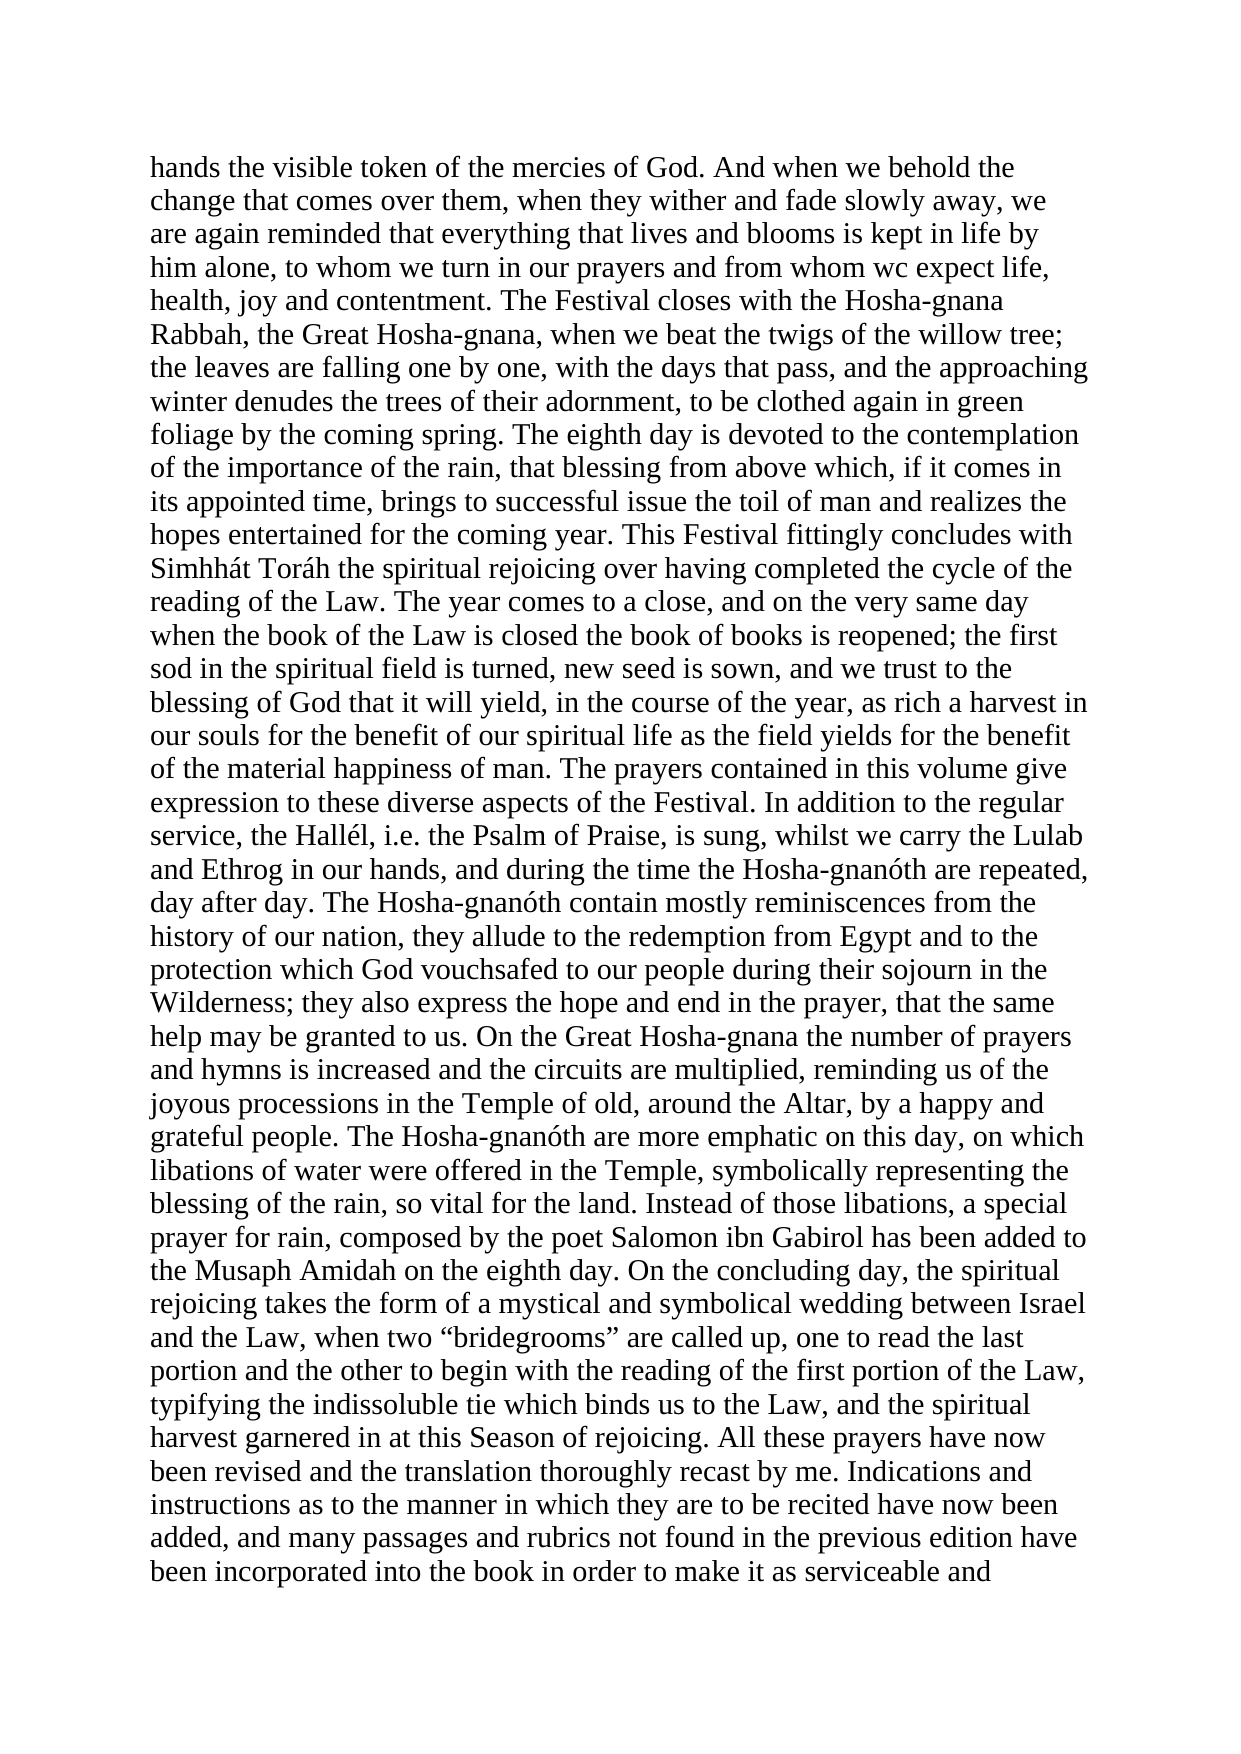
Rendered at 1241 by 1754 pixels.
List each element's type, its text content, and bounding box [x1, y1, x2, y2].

text PREFACE. This volume contains the prayers for the Festival of Succoth or Tabernacles, which we keep according to the Divine command (Lev. 23:34). This is one of the three great Festivals which every Israelite is bound to observe. It is intimately bound up with the national history and with the agricultural life of our people, and carries with it a profound lesson for our spiritual life. The Festival of Tabernacles חג הסכת is to remind us of the time which our forefathers spent in the Wilderness and of the life they led in tents or booths. Temporary abodes! and yet they proved sufficiently strong to protect them throughout those years of unsteady life until they reached the Land of Promise, for they were supported by the Divine Providence which, as our Sages tell us, surrounded them with clouds of glory. The Feast is also called חג האסיף, זמן שמחתנו the Feast of Ingathering, the season of joy at the close of the agricultural year, when the people gathered into their garners and winepresses the fruit that had ripened during the year. It made them rejoice in the abundant grace which God had granted them and at the visible sign of his protection and of his blessing. It taught them at the same time to remember, that without his assistance their labours would have been in vain, that unless the early and the latter rain had descended in due season the seed entrusted to the earth would not have sprouted, nor the bloom that covered their trees have ripened to yield an abundant harvest. And therefore, in addition to the erection of a tent, we are forbidden to take branches of trees, of the highest and the lowest, of the fragrant and the odourless, together with the beautiful fruit of the Citron, to rejoice before the Lord. We hold in our hands the visible token of the mercies of God. And when we behold the change that comes over them, when they wither and fade slowly away, we are again reminded that everything that lives and blooms is kept in life by him alone, to whom we turn in our prayers and from whom wc expect life, health, joy and contentment. The Festival closes with the Hosha-gnana Rabbah, the Great Hosha-gnana, when we beat the twigs of the willow tree; the leaves are falling one by one, with the days that pass, and the approaching winter denudes the trees of their adornment, to be clothed again in green foliage by the coming spring. The eighth day is devoted to the contemplation of the importance of the rain, that blessing from above which, if it comes in its appointed time, brings to successful issue the toil of man and realizes the hopes entertained for the coming year. This Festival fittingly concludes with Simhhát Toráh the spiritual rejoicing over having completed the cycle of the reading of the Law. The year comes to a close, and on the very same day when the book of the Law is closed the book of books is reopened; the first sod in the spiritual field is turned, new seed is sown, and we trust to the blessing of God that it will yield, in the course of the year, as rich a harvest in our souls for the benefit of our spiritual life as the field yields for the benefit of the material happiness of man. The prayers contained in this volume give expression to these diverse aspects of the Festival. In addition to the regular service, the Hallél, i.e. the Psalm of Praise, is sung, whilst we carry the Lulab and Ethrog in our hands, and during the time the Hosha-gnanóth are repeated, day after day. The Hosha-gnanóth contain mostly reminiscences from the history of our nation, they allude to the redemption from Egypt and to the protection which God vouchsafed to our people during their sojourn in the Wilderness; they also express the hope and end in the prayer, that the same help may be granted to us. On the Great Hosha-gnana the number of prayers and hymns is increased and the circuits are multiplied, reminding us of the joyous processions in the Temple of old, around the Altar, by a happy and grateful people. The Hosha-gnanóth are more emphatic on this day, on which libations of water were offered in the Temple, symbolically representing the blessing of the rain, so vital for the land. Instead of those libations, a special prayer for rain, composed by the poet Salomon ibn Gabirol has been added to the Musaph Amidah on the eighth day. On the concluding day, the spiritual rejoicing takes the form of a mystical and symbolical wedding between Israel and the Law, when two “bridegrooms” are called up, one to read the last portion and the other to begin with the reading of the first portion of the Law, typifying the indissoluble tie which binds us to the Law, and the spiritual harvest garnered in at this Season of rejoicing. All these prayers have now been revised and the translation thoroughly recast by me. Indications and instructions as to the manner in which they are to be recited have now been added, and many passages and rubrics not found in the previous edition have been incorporated into the book in order to make it as serviceable and complete as possible. No portion in this volume of the prayer book has offered, however, so many difficulties as the one containing the Hosha-gnanóth, which are artificial poems and hymns full of historical, allegorical, and mystical allusions, as the notes added to the Hosha-gnanóth shew. Moreover, the stanzas and verses have suffered in the course of time from the thoughtlessness of copyists; not a few passages have been omitted and in many instances indiscreet or careless printers have added to the confusion. I have tried to remedy it to the best of my ability, and in the translation of these prayers and hymns I have endeavoured to clear up the obscurities and to explain the historical and allegorical allusions. The names of the authors of these poems have been added. The ceremonial observed in the Synagogue on the day of the “Rejoicing of the Law” has now been set forth for the first time, and no pains have been spared to raise this volume to the same level which the preceding three volumes have attained. The Traditional Tunes also embellish this volume and are due to the untiring kindness of Mr. Jessurun, the choirmaster of our Synagogues. May the fragrance of the festive bunch pervade these pages and may the prayers of this festive season contribute to elevate our minds and make us rejoice with a full heart at God’s blessings in the field and in the home. M. GASTER. London: “Mizpah,” 193 Maida Vale, W. 1 Ab, 5666. July 23, 1906. [150, 150, 1090, 1588]
